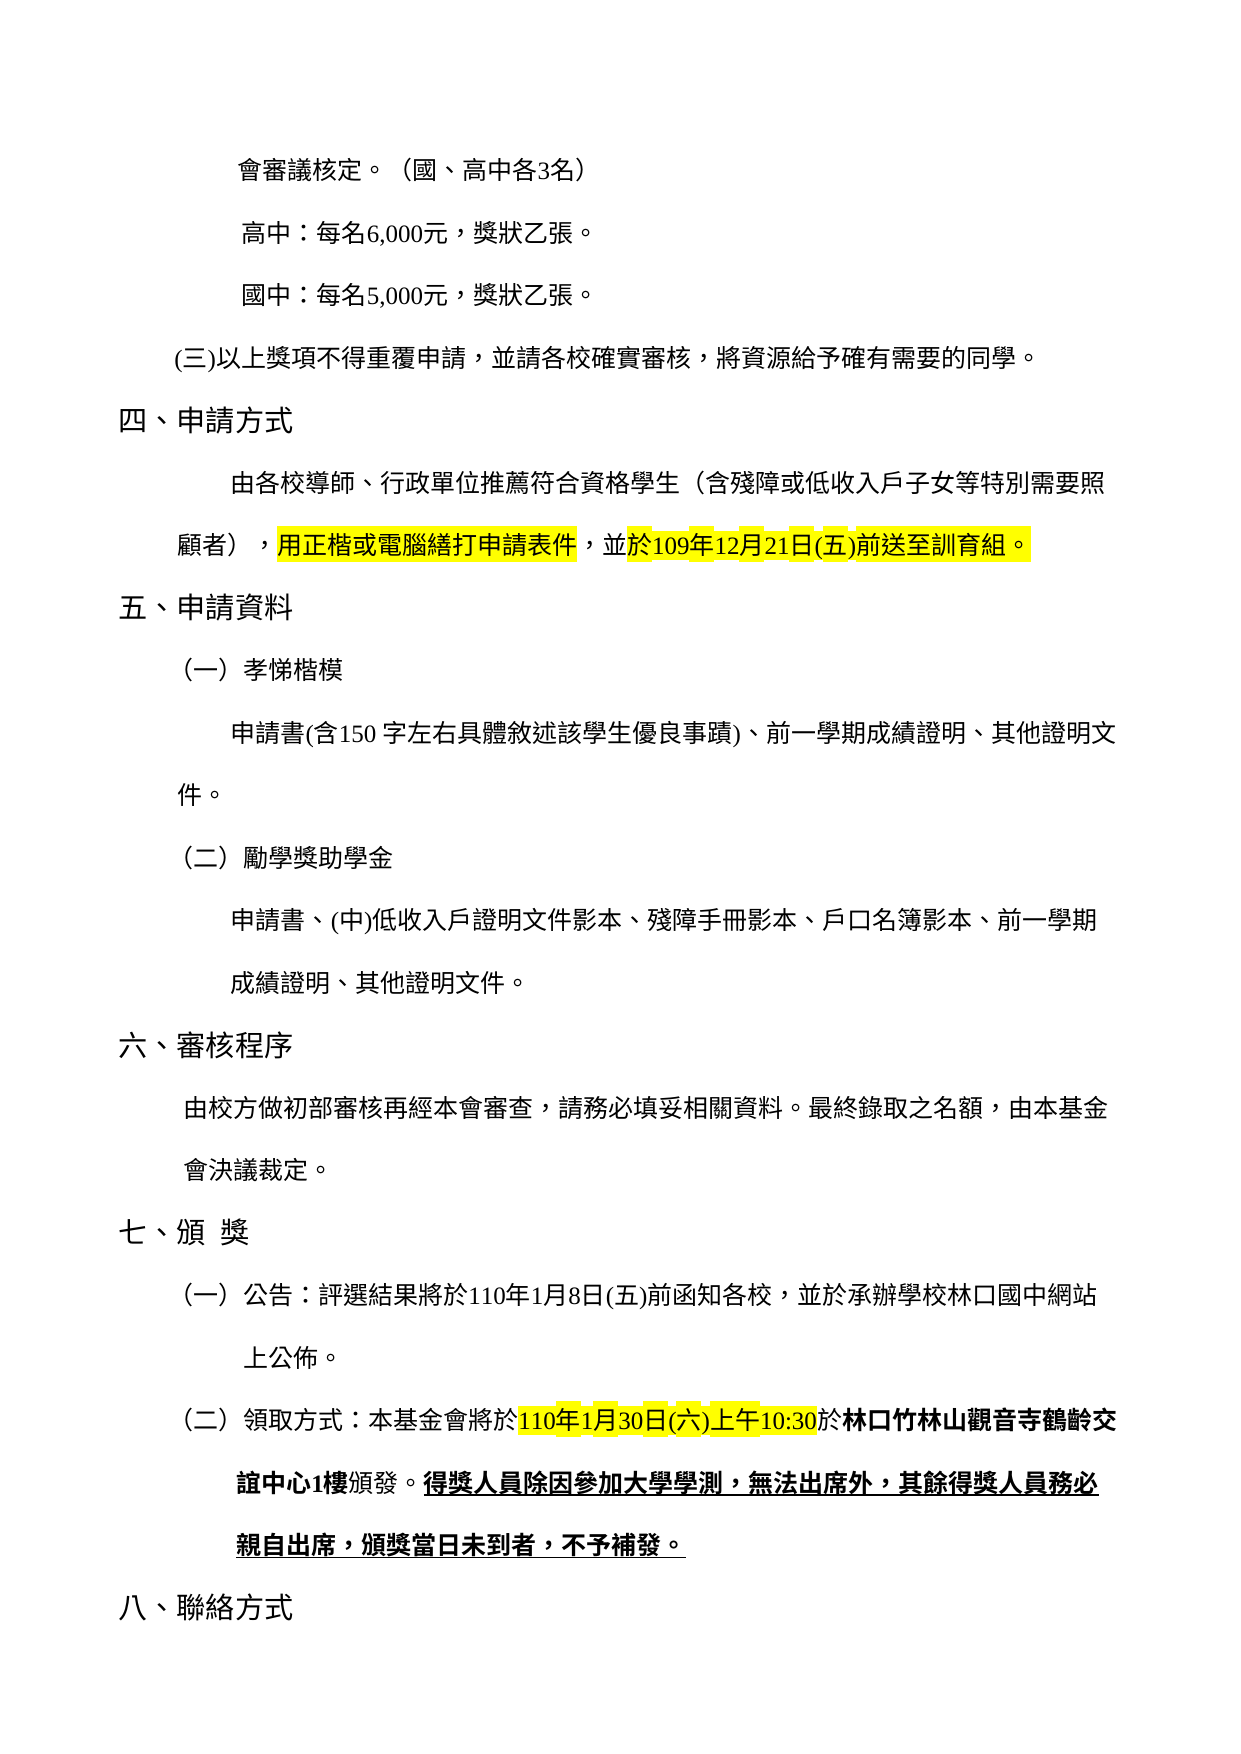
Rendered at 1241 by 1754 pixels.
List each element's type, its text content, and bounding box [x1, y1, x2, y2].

text 七、頒 獎 [118, 1189, 1122, 1252]
text 上公佈。 [118, 1314, 1122, 1377]
text 國中：每名5,000元，獎狀乙張。 [237, 252, 1122, 314]
text 五、申請資料 [118, 564, 1122, 627]
text 八、聯絡方式 [118, 1564, 1122, 1627]
text 申請書、(中)低收入戶證明文件影本、殘障手冊影本、戶口名簿影本、前一學期成績證明、其他證明文件。 [230, 877, 1122, 1002]
text 四、申請方式 [118, 377, 1122, 439]
text 由校方做初部審核再經本會審查，請務必填妥相關資料。最終錄取之名額，由本基金會決議裁定。 [184, 1064, 1122, 1189]
text 六、審核程序 [118, 1002, 1122, 1064]
text （二）領取方式：本基金會將於110年1月30日(六)上午10:30於林口竹林山觀音寺鶴齡交誼中心1樓頒發。得獎人員除因參加大學學測，無法出席外，其餘得獎人員務必親自出席，頒獎當日未到者，不予補發。 [168, 1377, 1122, 1564]
text （一）公告：評選結果將於110年1月8日(五)前函知各校，並於承辦學校林口國中網站 [118, 1252, 1122, 1314]
text （一）孝悌楷模 [168, 627, 1122, 689]
text 高中：每名6,000元，獎狀乙張。 [237, 189, 1122, 252]
text (三)以上獎項不得重覆申請，並請各校確實審核，將資源給予確有需要的同學。 [168, 314, 1122, 377]
text 由各校導師、行政單位推薦符合資格學生（含殘障或低收入戶子女等特別需要照顧者），用正楷或電腦繕打申請表件，並於109年12月21日(五)前送至訓育組。 [177, 439, 1122, 564]
text 申請書(含150 字左右具體敘述該學生優良事蹟)、前一學期成績證明、其他證明文件。 [177, 689, 1122, 814]
text （二）勵學獎助學金 [168, 814, 1122, 877]
text 會審議核定。（國、高中各3名） [168, 127, 1122, 189]
